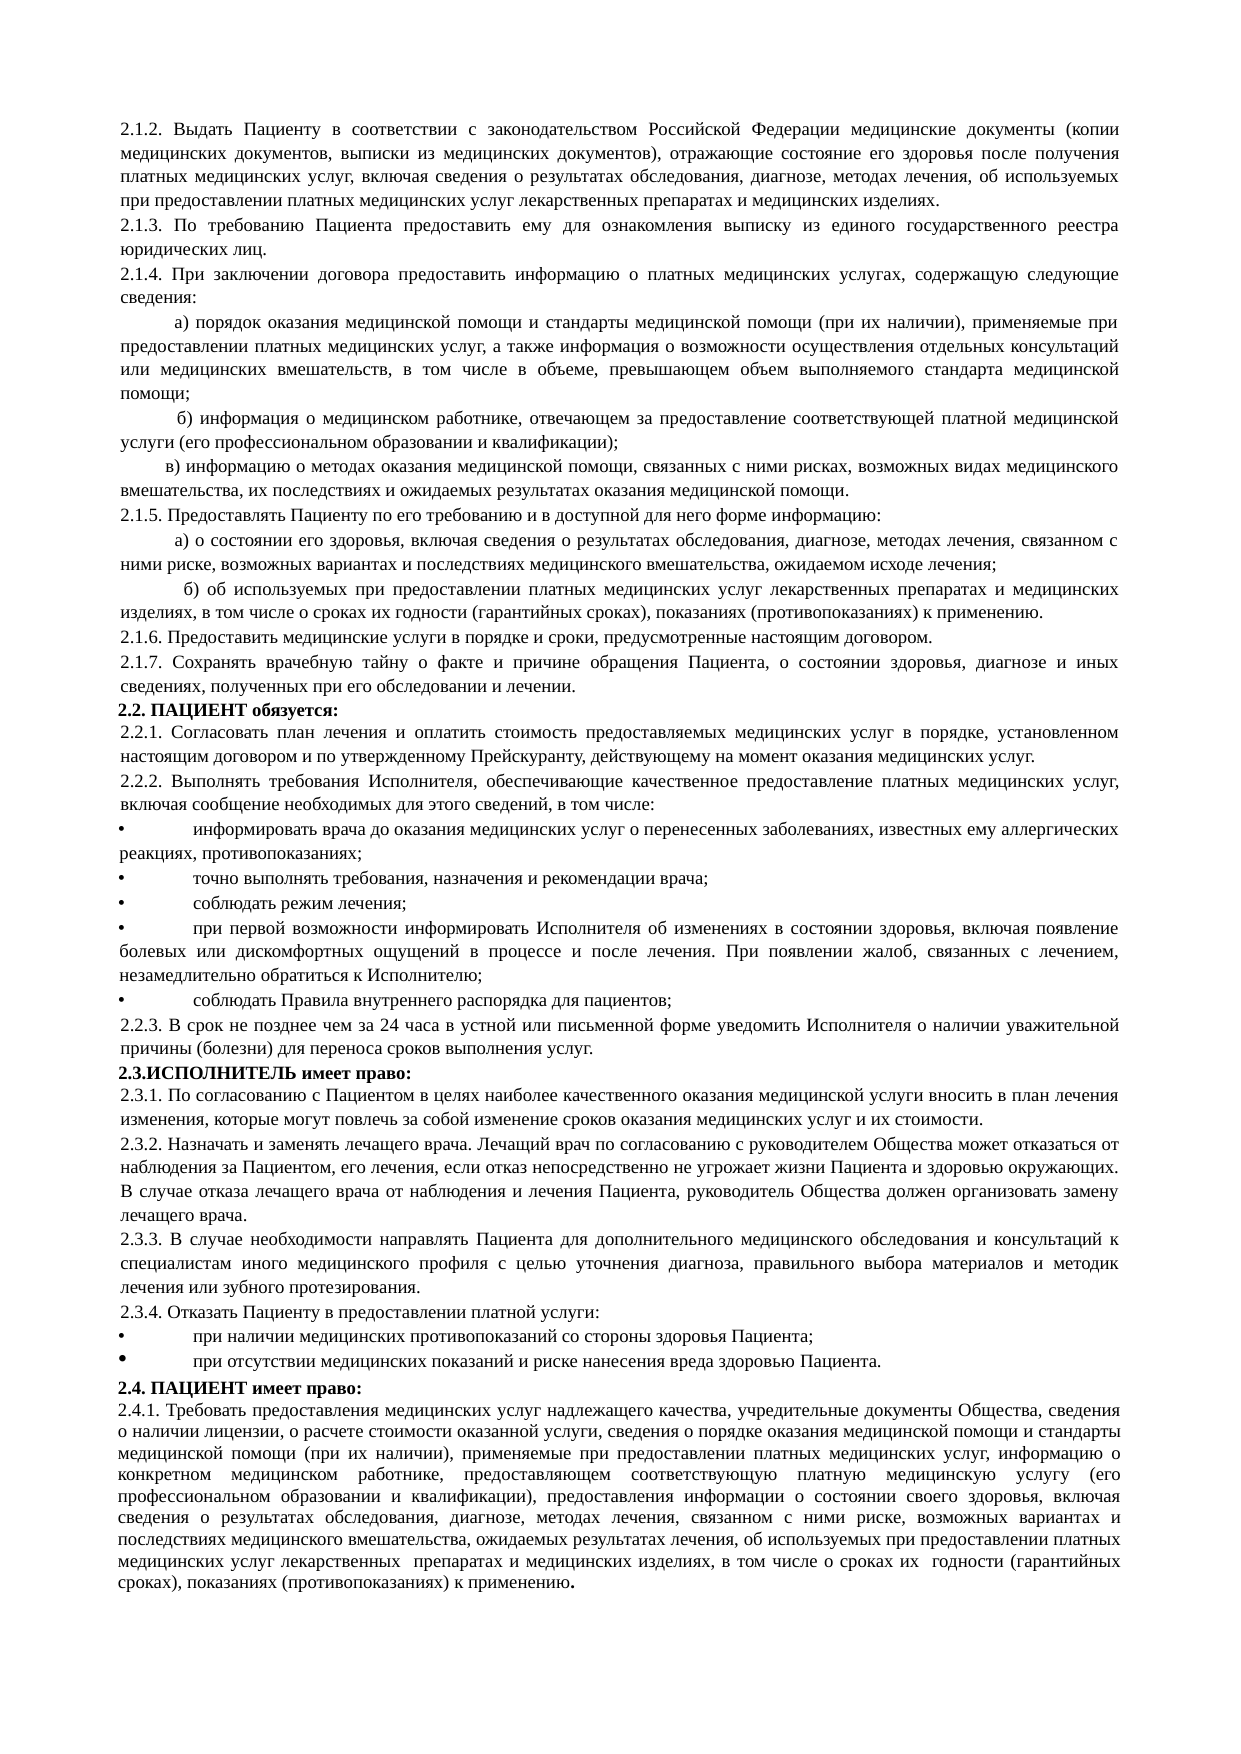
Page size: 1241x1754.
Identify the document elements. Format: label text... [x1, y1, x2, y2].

text 2.3.ИСПОЛНИТЕЛЬ имеет право: [118, 1062, 1121, 1084]
text 2.2.3. В срок не позднее чем за 24 часа в устной или письменной форме уведомить Исполнителя о наличии уважительной причины (болезни) для переноса сроков выполнения услуг. [120, 1014, 1121, 1059]
list соблюдать режим лечения; [118, 892, 1120, 913]
text 2.2.1. Согласовать план лечения и оплатить стоимость предоставляемых медицинских услуг в порядке, установленном настоящим договором и по утвержденному Прейскуранту, действующему на момент оказания медицинских услуг. [120, 721, 1121, 766]
list при наличии медицинских противопоказаний со стороны здоровья Пациента; [118, 1325, 1120, 1347]
list соблюдать Правила внутреннего распорядка для пациентов; [118, 989, 1120, 1010]
list при отсутствии медицинских показаний и риске нанесения вреда здоровью Пациента. [118, 1350, 1120, 1373]
text 2.1.4. При заключении договора предоставить информацию о платных медицинских услугах, содержащую следующие сведения: [120, 262, 1121, 308]
text 2.3.2. Назначать и заменять лечащего врача. Лечащий врач по согласованию с руководителем Общества может отказаться от наблюдения за Пациентом, его лечения, если отказ непосредственно не угрожает жизни Пациента и здоровью окружающих. В случае отказа лечащего врача от наблюдения и лечения Пациента, руководитель Общества должен организовать замену лечащего врача. [120, 1132, 1121, 1225]
text 2.4.1. Требовать предоставления медицинских услуг надлежащего качества, учредительные документы Общества, сведения о наличии лицензии, о расчете стоимости оказанной услуги, сведения о порядке оказания медицинской помощи и стандарты медицинской помощи (при их наличии), применяемые при предоставлении платных медицинских услуг, информацию о конкретном медицинском работнике, предоставляющем соответствующую платную медицинскую услугу (его профессиональном образовании и квалификации), предоставления информации о состоянии своего здоровья, включая сведения о результатах обследования, диагнозе, методах лечения, связанном с ними риске, возможных вариантах и последствиях медицинского вмешательства, ожидаемых результатах лечения, об используемых при предоставлении платных медицинских услуг лекарственных препаратах и медицинских изделиях, в том числе о сроках их годности (гарантийных сроках), показаниях (противопоказаниях) к применению. [118, 1398, 1122, 1593]
text в) информацию о методах оказания медицинской помощи, связанных с ними рисках, возможных видах медицинского вмешательства, их последствиях и ожидаемых результатах оказания медицинской помощи. [120, 455, 1121, 501]
list информировать врача до оказания медицинских услуг о перенесенных заболеваниях, известных ему аллергических реакциях, противопоказаниях; [118, 818, 1120, 863]
text 2.1.6. Предоставить медицинские услуги в порядке и сроки, предусмотренные настоящим договором. [120, 626, 1121, 647]
text 2.3.4. Отказать Пациенту в предоставлении платной услуги: [120, 1301, 1121, 1322]
text 2.2. ПАЦИЕНТ обязуется: [118, 699, 1122, 721]
text 2.1.7. Сохранять врачебную тайну о факте и причине обращения Пациента, о состоянии здоровья, диагнозе и иных сведениях, полученных при его обследовании и лечении. [120, 651, 1121, 696]
text 2.3.3. В случае необходимости направлять Пациента для дополнительного медицинского обследования и консультаций к специалистам иного медицинского профиля с целью уточнения диагноза, правильного выбора материалов и методик лечения или зубного протезирования. [120, 1228, 1121, 1297]
text 2.1.2. Выдать Пациенту в соответствии с законодательством Российской Федерации медицинские документы (копии медицинских документов, выписки из медицинских документов), отражающие состояние его здоровья после получения платных медицинских услуг, включая сведения о результатах обследования, диагнозе, методах лечения, об используемых при предоставлении платных медицинских услуг лекарственных препаратах и медицинских изделиях. [120, 118, 1121, 211]
text 2.2.2. Выполнять требования Исполнителя, обеспечивающие качественное предоставление платных медицинских услуг, включая сообщение необходимых для этого сведений, в том числе: [120, 770, 1121, 815]
list при первой возможности информировать Исполнителя об изменениях в состоянии здоровья, включая появление болевых или дискомфортных ощущений в процессе и после лечения. При появлении жалоб, связанных с лечением, незамедлительно обратиться к Исполнителю; [118, 917, 1120, 985]
text 2.3.1. По согласованию с Пациентом в целях наиболее качественного оказания медицинской услуги вносить в план лечения изменения, которые могут повлечь за собой изменение сроков оказания медицинских услуг и их стоимости. [120, 1084, 1121, 1129]
text 2.1.3. По требованию Пациента предоставить ему для ознакомления выписку из единого государственного реестра юридических лиц. [120, 214, 1121, 259]
text а) порядок оказания медицинской помощи и стандарты медицинской помощи (при их наличии), применяемые при предоставлении платных медицинских услуг, а также информация о возможности осуществления отдельных консультаций или медицинских вмешательств, в том числе в объеме, превышающем объем выполняемого стандарта медицинской помощи; [120, 311, 1121, 403]
list точно выполнять требования, назначения и рекомендации врача; [118, 867, 1120, 888]
text а) о состоянии его здоровья, включая сведения о результатах обследования, диагнозе, методах лечения, связанном с ними риске, возможных вариантах и последствиях медицинского вмешательства, ожидаемом исходе лечения; [120, 529, 1121, 574]
text 2.1.5. Предоставлять Пациенту по его требованию и в доступной для него форме информацию: [120, 504, 1121, 526]
text 2.4. ПАЦИЕНТ имеет право: [118, 1377, 1122, 1398]
text б) об используемых при предоставлении платных медицинских услуг лекарственных препаратах и медицинских изделиях, в том числе о сроках их годности (гарантийных сроках), показаниях (противопоказаниях) к применению. [120, 577, 1121, 623]
text б) информация о медицинском работнике, отвечающем за предоставление соответствующей платной медицинской услуги (его профессиональном образовании и квалификации); [120, 407, 1121, 452]
